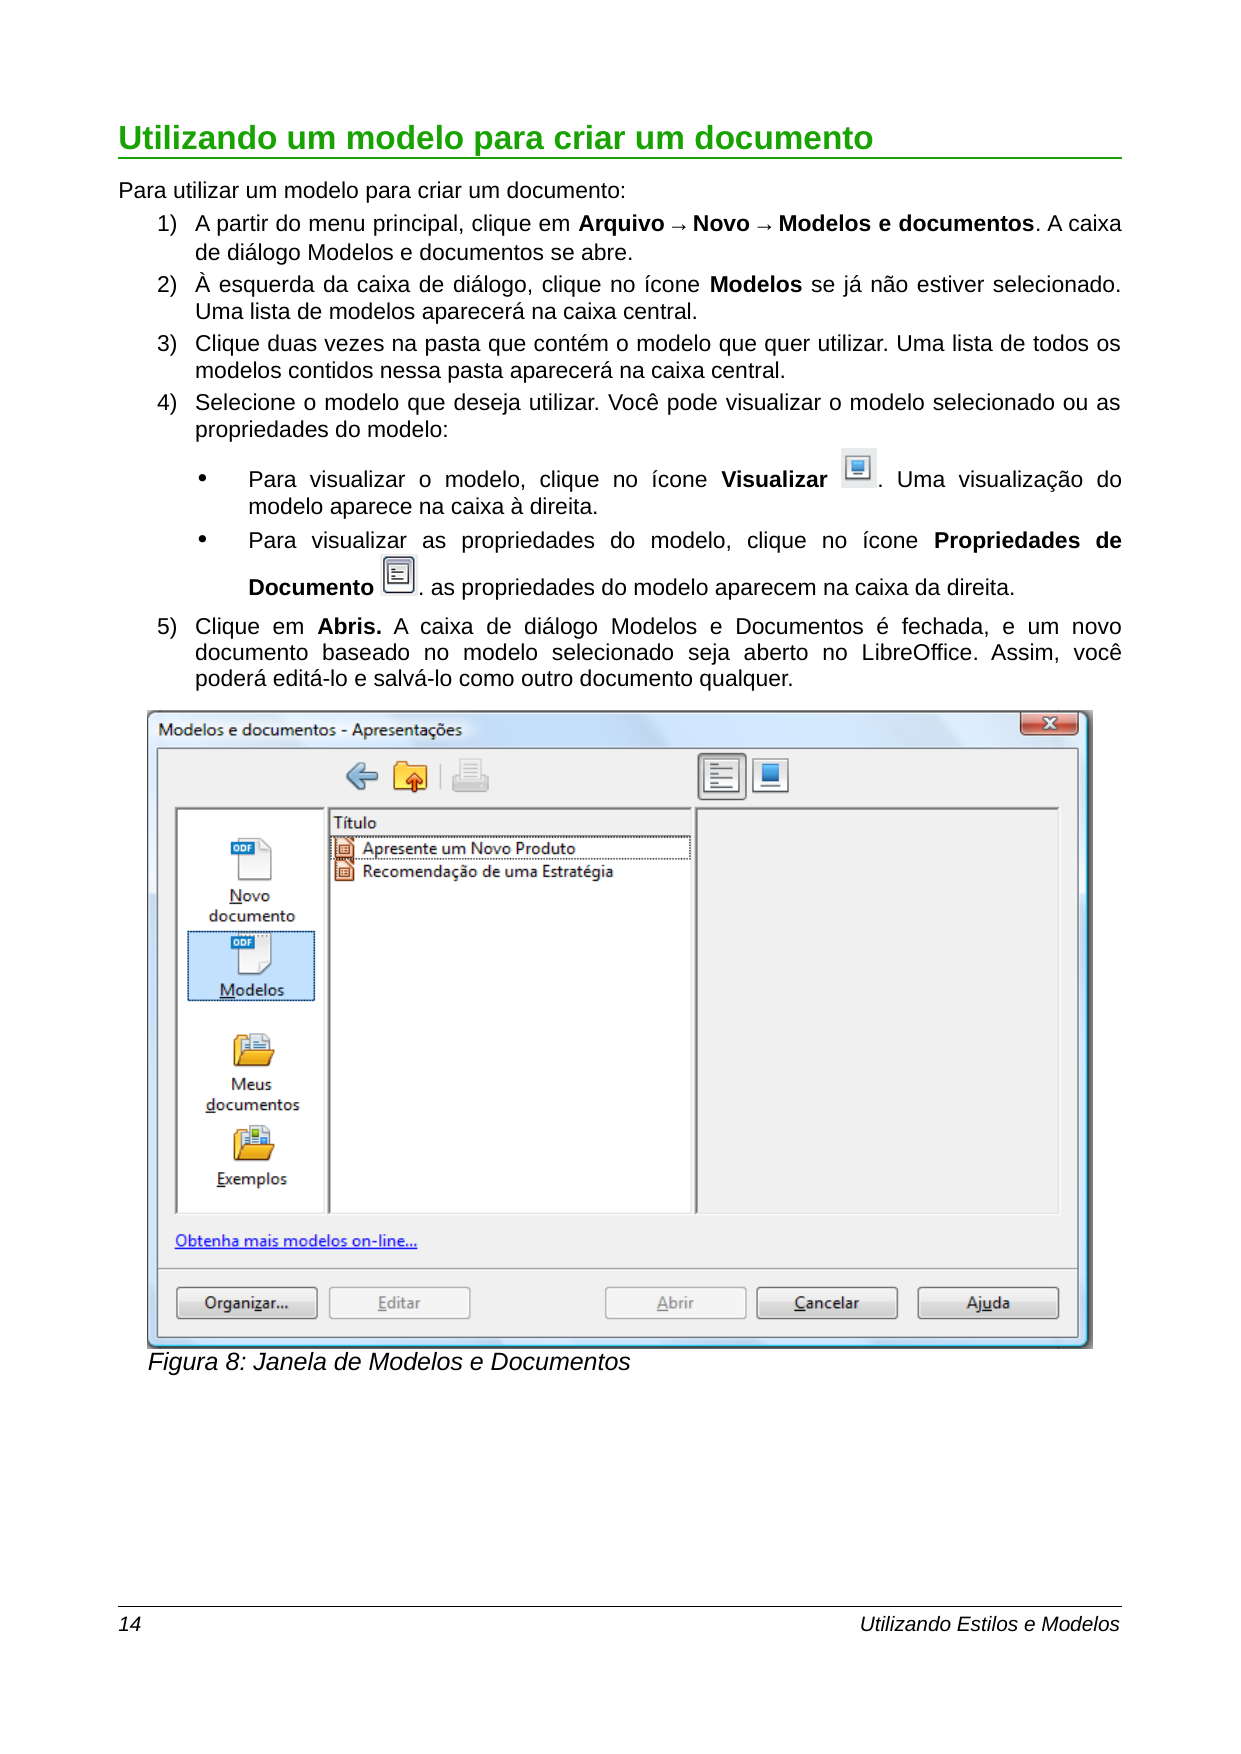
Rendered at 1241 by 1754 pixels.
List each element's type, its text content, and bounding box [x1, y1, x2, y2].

list Selecione o modelo que deseja utilizar. Você pode visualizar o modelo selecionado ou as propriedades do modelo: [177, 389, 1122, 442]
subtitle Utilizando um modelo para criar um documento [118, 118, 1122, 157]
list Para visualizar o modelo, clique no ícone Visualizar . Uma visualização do modelo aparece na caixa à direita. [195, 448, 1122, 519]
list A partir do menu principal, clique em Arquivo → Novo → Modelos e documentos. A caixa de diálogo Modelos e documentos se abre. [177, 210, 1122, 265]
list Clique em Abris. A caixa de diálogo Modelos e Documentos é fechada, e um novo documento baseado no modelo selecionado seja aberto no LibreOffice. Assim, você poderá editá-lo e salvá-lo como outro documento qualquer. [177, 613, 1122, 692]
picture [841, 448, 877, 488]
text Figura 8: Janela de Modelos e Documentos [148, 1349, 1093, 1376]
list Clique duas vezes na pasta que contém o modelo que quer utilizar. Uma lista de todos os modelos contidos nessa pasta aparecerá na caixa central. [177, 330, 1122, 383]
list Para utilizar um modelo para criar um documento: [118, 177, 1122, 204]
picture [380, 554, 418, 596]
list À esquerda da caixa de diálogo, clique no ícone Modelos se já não estiver selecionado. Uma lista de modelos aparecerá na caixa central. [177, 271, 1122, 324]
list Para visualizar as propriedades do modelo, clique no ícone Propriedades de Documento . as propriedades do modelo aparecem na caixa da direita. [195, 526, 1122, 600]
picture [147, 710, 1093, 1349]
